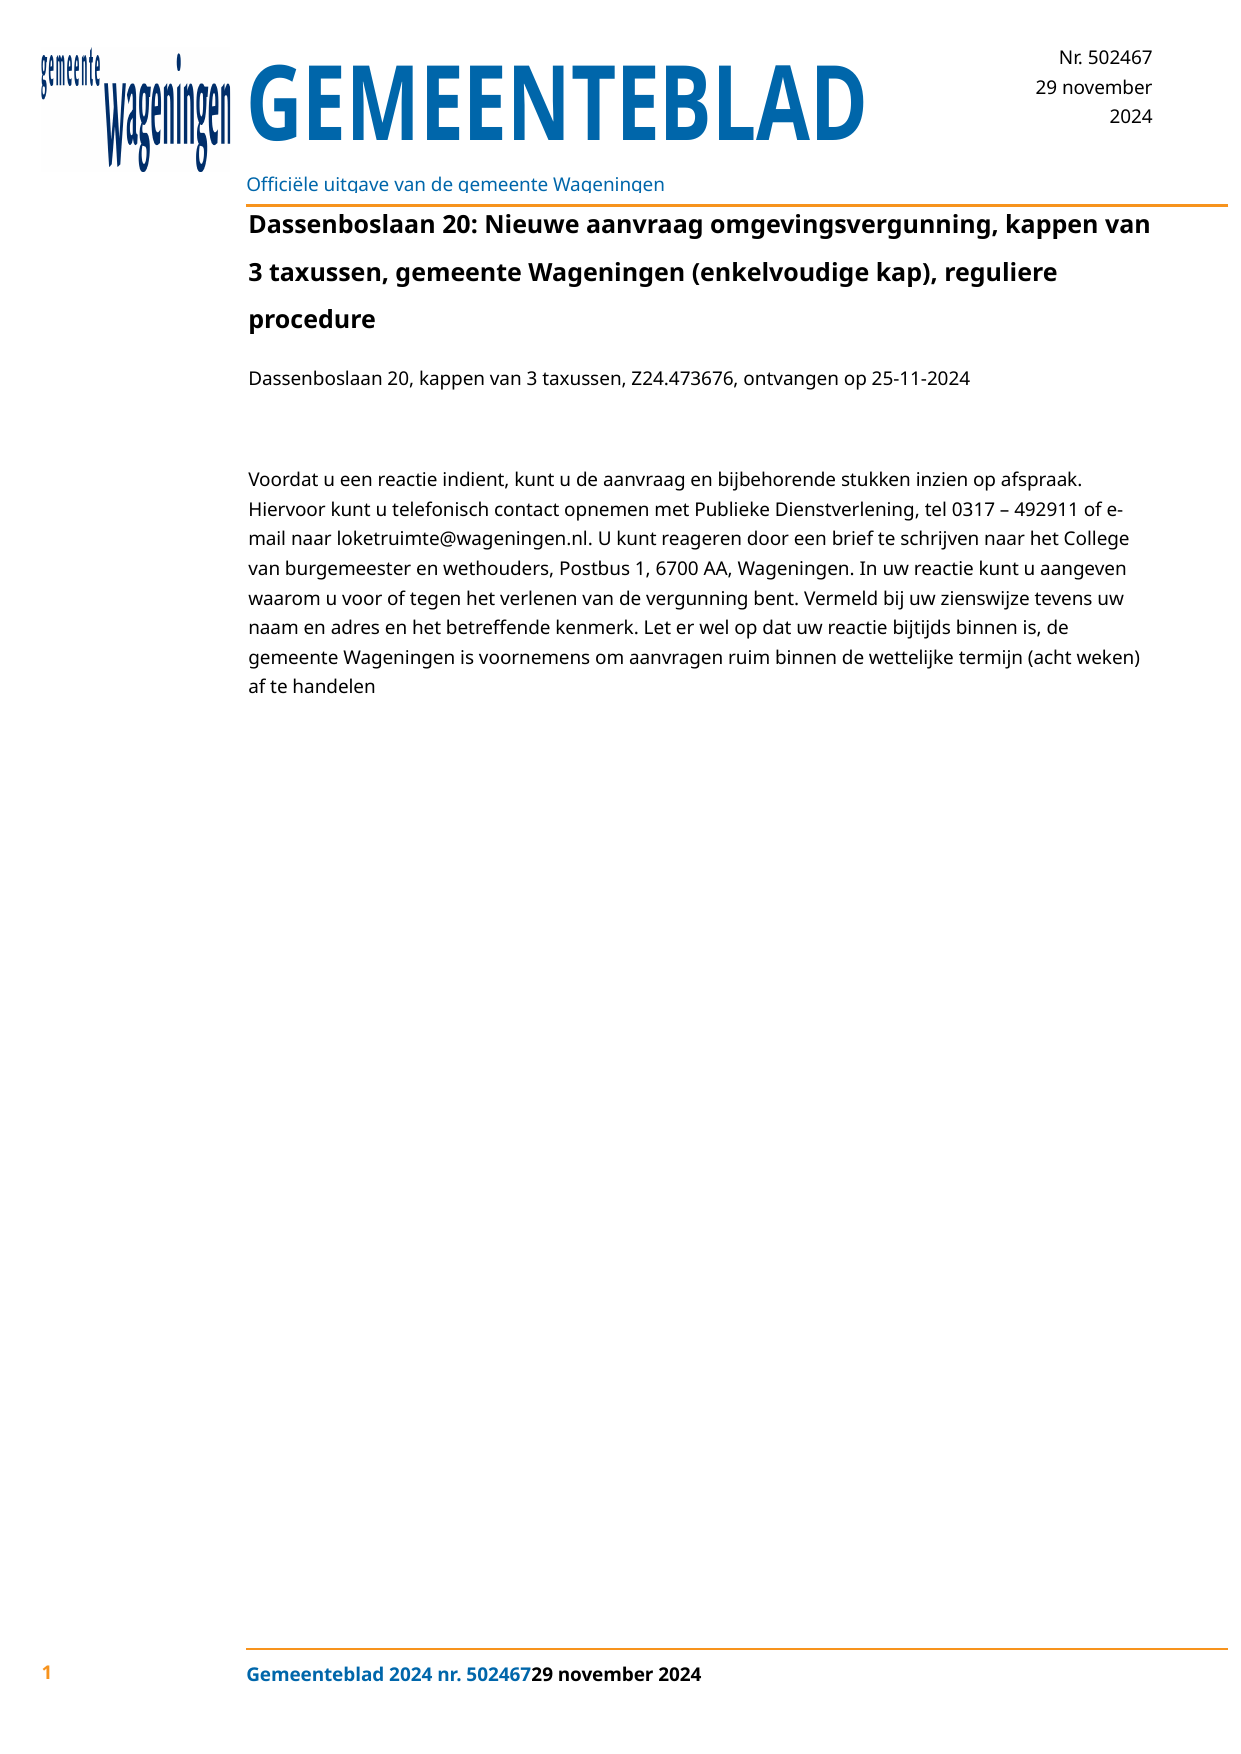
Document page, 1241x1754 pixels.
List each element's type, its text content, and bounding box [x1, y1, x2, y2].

text Voordat u een reactie indient, kunt u de aanvraag en bijbehorende stukken inzien op afspraak. Hiervoor kunt u telefonisch contact opnemen met Publieke Dienstverlening, tel 0317 – 492911 of e-mail naar loketruimte@wageningen.nl. U kunt reageren door een brief te schrijven naar het College van burgemeester en wethouders, Postbus 1, 6700 AA, Wageningen. In uw reactie kunt u aangeven waarom u voor of tegen het verlenen van de vergunning bent. Vermeld bij uw zienswijze tevens uw naam en adres en het betreffende kenmerk. Let er wel op dat uw reactie bijtijds binnen is, de gemeente Wageningen is voornemens om aanvragen ruim binnen de wettelijke termijn (acht weken) af te handelen [248, 466, 1152, 699]
text Dassenboslaan 20: Nieuwe aanvraag omgevingsvergunning, kappen van 3 taxussen, gemeente Wageningen (enkelvoudige kap), reguliere procedure [248, 207, 1152, 336]
picture [41, 47, 231, 172]
text Dassenboslaan 20, kappen van 3 taxussen, Z24.473676, ontvangen op 25-11-2024 [248, 366, 1152, 391]
